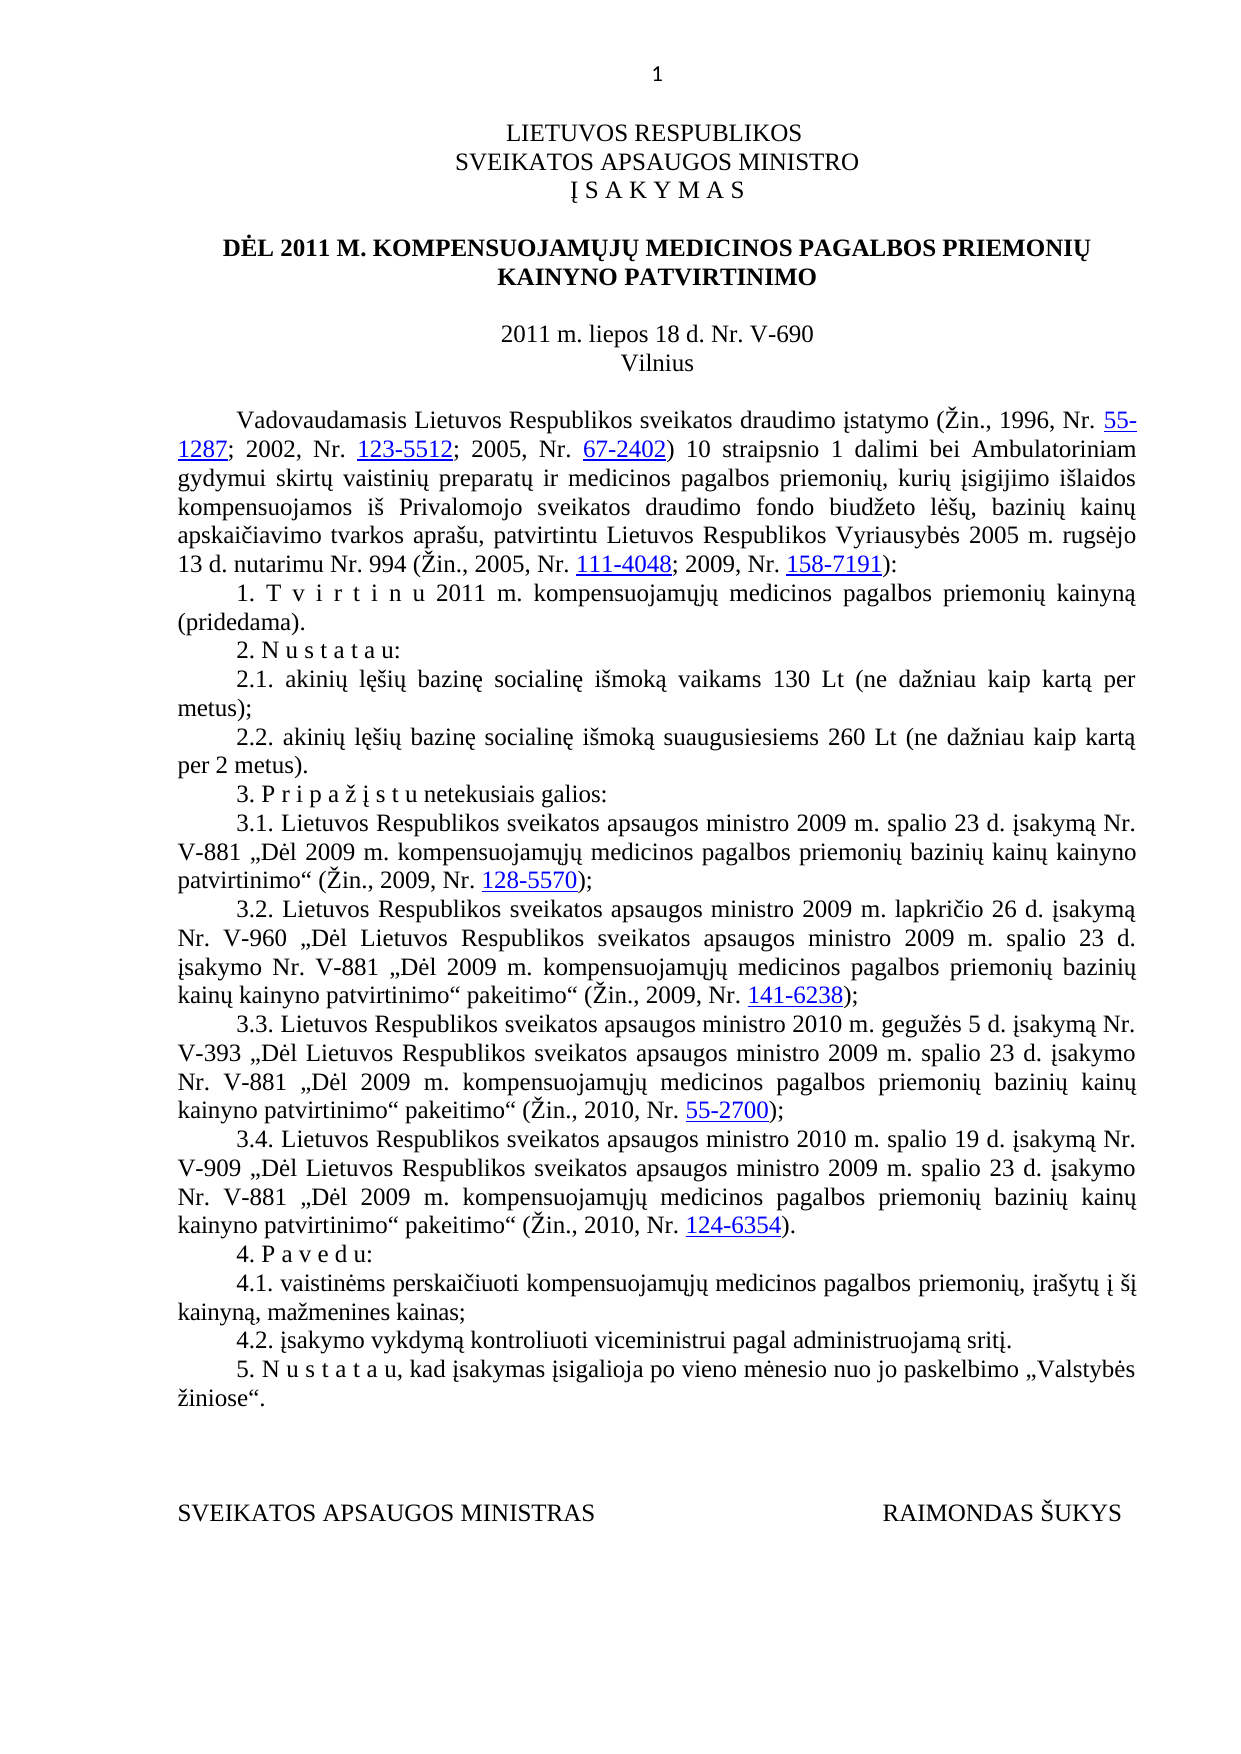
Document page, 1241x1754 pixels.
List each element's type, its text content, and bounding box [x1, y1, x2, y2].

text 2.2. akinių lęšių bazinę socialinę išmoką suaugusiesiems 260 Lt (ne dažniau kaip kartą per 2 metus). [177, 722, 1137, 779]
text SVEIKATOS APSAUGOS MINISTRO [177, 147, 1137, 176]
text DĖL 2011 M. KOMPENSUOJAMŲJŲ MEDICINOS PAGALBOS PRIEMONIŲ KAINYNO PATVIRTINIMO [177, 233, 1137, 291]
text 3. P r i p a ž į s t u netekusiais galios: [177, 779, 1137, 808]
text 3.1. Lietuvos Respublikos sveikatos apsaugos ministro 2009 m. spalio 23 d. įsakymą Nr. V-881 „Dėl 2009 m. kompensuojamųjų medicinos pagalbos priemonių bazinių kainų kainyno patvirtinimo“ (Žin., 2009, Nr. 128-5570); [177, 808, 1137, 894]
text 4. P a v e d u: [177, 1239, 1137, 1268]
text Į S A K Y M A S [177, 176, 1137, 204]
text 2. N u s t a t a u: [177, 636, 1137, 664]
text 4.2. įsakymo vykdymą kontroliuoti viceministrui pagal administruojamą sritį. [177, 1326, 1137, 1354]
text 3.3. Lietuvos Respublikos sveikatos apsaugos ministro 2010 m. gegužės 5 d. įsakymą Nr. V-393 „Dėl Lietuvos Respublikos sveikatos apsaugos ministro 2009 m. spalio 23 d. įsakymo Nr. V-881 „Dėl 2009 m. kompensuojamųjų medicinos pagalbos priemonių bazinių kainų kainyno patvirtinimo“ pakeitimo“ (Žin., 2010, Nr. 55-2700); [177, 1009, 1137, 1124]
text LIETUVOS RESPUBLIKOS [177, 118, 1137, 147]
text 2.1. akinių lęšių bazinę socialinę išmoką vaikams 130 Lt (ne dažniau kaip kartą per metus); [177, 664, 1137, 722]
text Vilnius [177, 348, 1137, 377]
text 2011 m. liepos 18 d. Nr. V-690 [177, 319, 1137, 348]
text 3.2. Lietuvos Respublikos sveikatos apsaugos ministro 2009 m. lapkričio 26 d. įsakymą Nr. V-960 „Dėl Lietuvos Respublikos sveikatos apsaugos ministro 2009 m. spalio 23 d. įsakymo Nr. V-881 „Dėl 2009 m. kompensuojamųjų medicinos pagalbos priemonių bazinių kainų kainyno patvirtinimo“ pakeitimo“ (Žin., 2009, Nr. 141-6238); [177, 894, 1137, 1009]
text 3.4. Lietuvos Respublikos sveikatos apsaugos ministro 2010 m. spalio 19 d. įsakymą Nr. V-909 „Dėl Lietuvos Respublikos sveikatos apsaugos ministro 2009 m. spalio 23 d. įsakymo Nr. V-881 „Dėl 2009 m. kompensuojamųjų medicinos pagalbos priemonių bazinių kainų kainyno patvirtinimo“ pakeitimo“ (Žin., 2010, Nr. 124-6354). [177, 1124, 1137, 1239]
text 1. T v i r t i n u 2011 m. kompensuojamųjų medicinos pagalbos priemonių kainyną (pridedama). [177, 578, 1137, 636]
text 4.1. vaistinėms perskaičiuoti kompensuojamųjų medicinos pagalbos priemonių, įrašytų į šį kainyną, mažmenines kainas; [177, 1268, 1137, 1326]
text 5. N u s t a t a u, kad įsakymas įsigalioja po vieno mėnesio nuo jo paskelbimo „Valstybės žiniose“. [177, 1354, 1137, 1412]
text Vadovaudamasis Lietuvos Respublikos sveikatos draudimo įstatymo (Žin., 1996, Nr. 55-1287; 2002, Nr. 123-5512; 2005, Nr. 67-2402) 10 straipsnio 1 dalimi bei Ambulatoriniam gydymui skirtų vaistinių preparatų ir medicinos pagalbos priemonių, kurių įsigijimo išlaidos kompensuojamos iš Privalomojo sveikatos draudimo fondo biudžeto lėšų, bazinių kainų apskaičiavimo tvarkos aprašu, patvirtintu Lietuvos Respublikos Vyriausybės 2005 m. rugsėjo 13 d. nutarimu Nr. 994 (Žin., 2005, Nr. 111-4048; 2009, Nr. 158-7191): [177, 406, 1137, 578]
text SVEIKATOS APSAUGOS MINISTRAS RAIMONDAS ŠUKYS [177, 1498, 1137, 1527]
